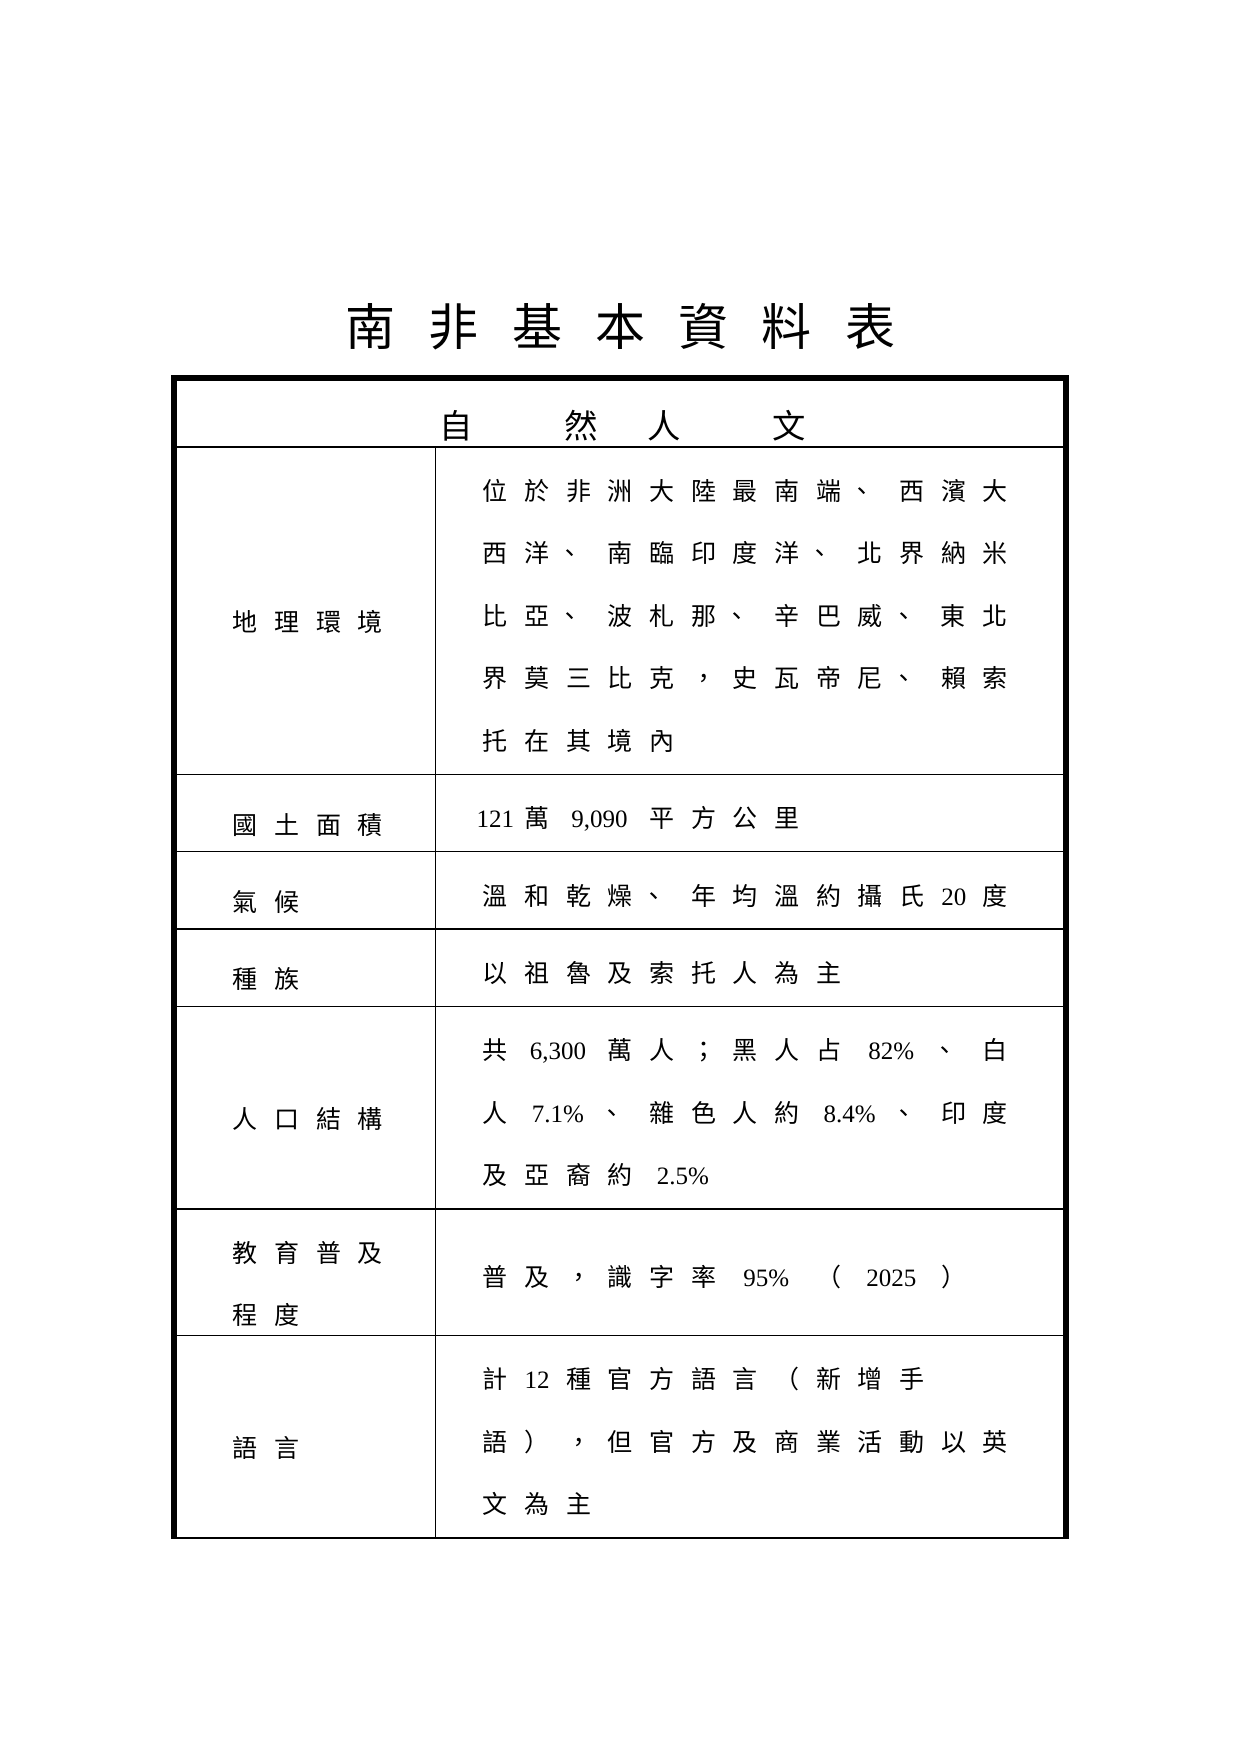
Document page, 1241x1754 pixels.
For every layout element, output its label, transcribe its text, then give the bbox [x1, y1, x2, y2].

table_cell 人口結構 [177, 1007, 435, 1208]
table_cell 位於非洲大陸最南端、西濱大西洋、南臨印度洋、北界納米比亞、波札那、辛巴威、東北界莫三比克，史瓦帝尼、賴索托在其境內 [436, 448, 1063, 773]
table_cell 地理環境 [177, 448, 435, 773]
table_cell 121萬9,090平方公里 [436, 775, 1063, 851]
table_cell 教育普及程度 [177, 1210, 435, 1334]
table_cell 氣候 [177, 852, 435, 928]
table_cell 語言 [177, 1336, 435, 1537]
table_cell 種族 [177, 930, 435, 1006]
table_cell 共6,300萬人；黑人占82%、白人7.1%、雜色人約8.4%、印度及亞裔約2.5% [436, 1007, 1063, 1208]
table_cell 計12種官方語言（新增手語），但官方及商業活動以英文為主 [436, 1336, 1063, 1537]
table_header 自 然 人 文 [177, 381, 1063, 446]
table_cell 國土面積 [177, 775, 435, 851]
table_cell 以祖魯及索托人為主 [436, 930, 1063, 1006]
table_cell 溫和乾燥、年均溫約攝氏20度 [436, 852, 1063, 928]
text 南非基本資料表 [183, 250, 1058, 375]
table_cell 普及，識字率95%（2025） [436, 1210, 1063, 1334]
